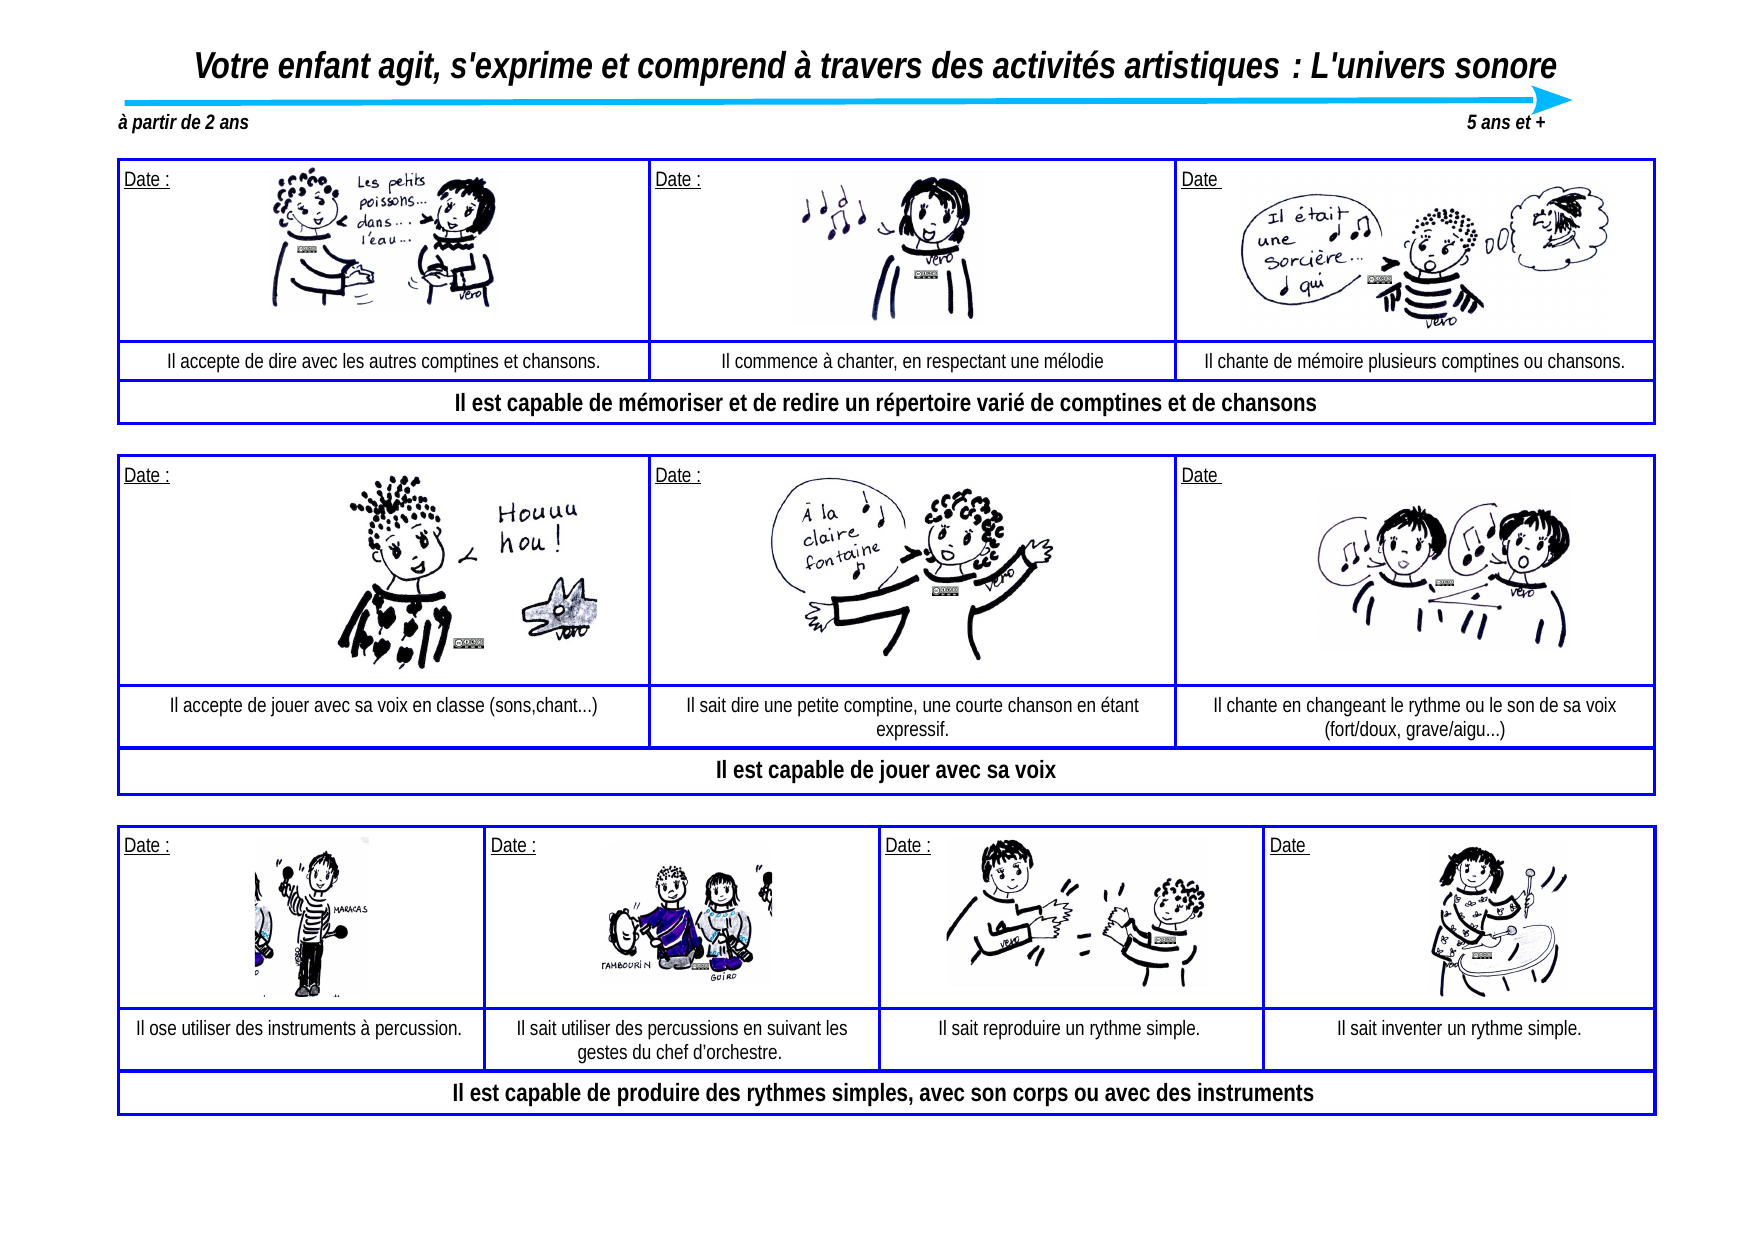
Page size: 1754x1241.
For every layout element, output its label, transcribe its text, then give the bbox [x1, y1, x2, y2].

table_cell Il est capable de mémoriser et de redire un répertoire varié de comptines et de chansons [120, 382, 1653, 422]
table_header Date : [486, 828, 878, 1007]
table_cell Il est capable de produire des rythmes simples, avec son corps ou avec des instruments [120, 1073, 1653, 1113]
table_cell Il commence à chanter, en respectant une mélodie [651, 343, 1174, 379]
text Votre enfant agit, s'exprime et comprend à travers des activités artistiques : L'univers sonore [118, 43, 1636, 86]
table_cell Il accepte de jouer avec sa voix en classe (sons,chant...) [120, 687, 648, 746]
picture [764, 476, 1061, 661]
table_cell Il sait utiliser des percussions en suivant les gestes du chef d’orchestre. [486, 1010, 878, 1069]
picture [602, 843, 773, 987]
table_cell Il sait dire une petite comptine, une courte chanson en étant expressif. [651, 687, 1174, 746]
table_cell Il sait inventer un rythme simple. [1265, 1010, 1653, 1069]
table_header Date [1177, 457, 1653, 684]
table_cell Il accepte de dire avec les autres comptines et chansons. [120, 343, 648, 379]
table_header Date : [881, 828, 1262, 1007]
table_cell Il chante en changeant le rythme ou le son de sa voix (fort/doux, grave/aigu...) [1177, 687, 1653, 746]
table_header [120, 673, 648, 684]
picture [791, 173, 985, 325]
table_header Date : [651, 457, 1174, 684]
table_header Date : [120, 457, 648, 672]
table_cell Il est capable de jouer avec sa voix [120, 750, 1653, 793]
table_cell Il chante de mémoire plusieurs comptines ou chansons. [1177, 343, 1653, 379]
table_header Date : [120, 161, 648, 340]
picture [1237, 175, 1612, 336]
text à partir de 2 ans 5 ans et + [118, 110, 1636, 134]
table_header Date [1265, 828, 1653, 1007]
picture [1315, 486, 1571, 652]
table_header Date : [120, 828, 483, 1007]
picture [946, 837, 1209, 988]
picture [307, 471, 598, 673]
picture [269, 166, 498, 313]
picture [1427, 841, 1569, 997]
table_header Date : [651, 161, 1174, 340]
table_header Date [1177, 161, 1653, 340]
table_cell Il ose utiliser des instruments à percussion. [120, 1010, 483, 1069]
picture [254, 837, 369, 997]
table_cell Il sait reproduire un rythme simple. [881, 1010, 1262, 1069]
